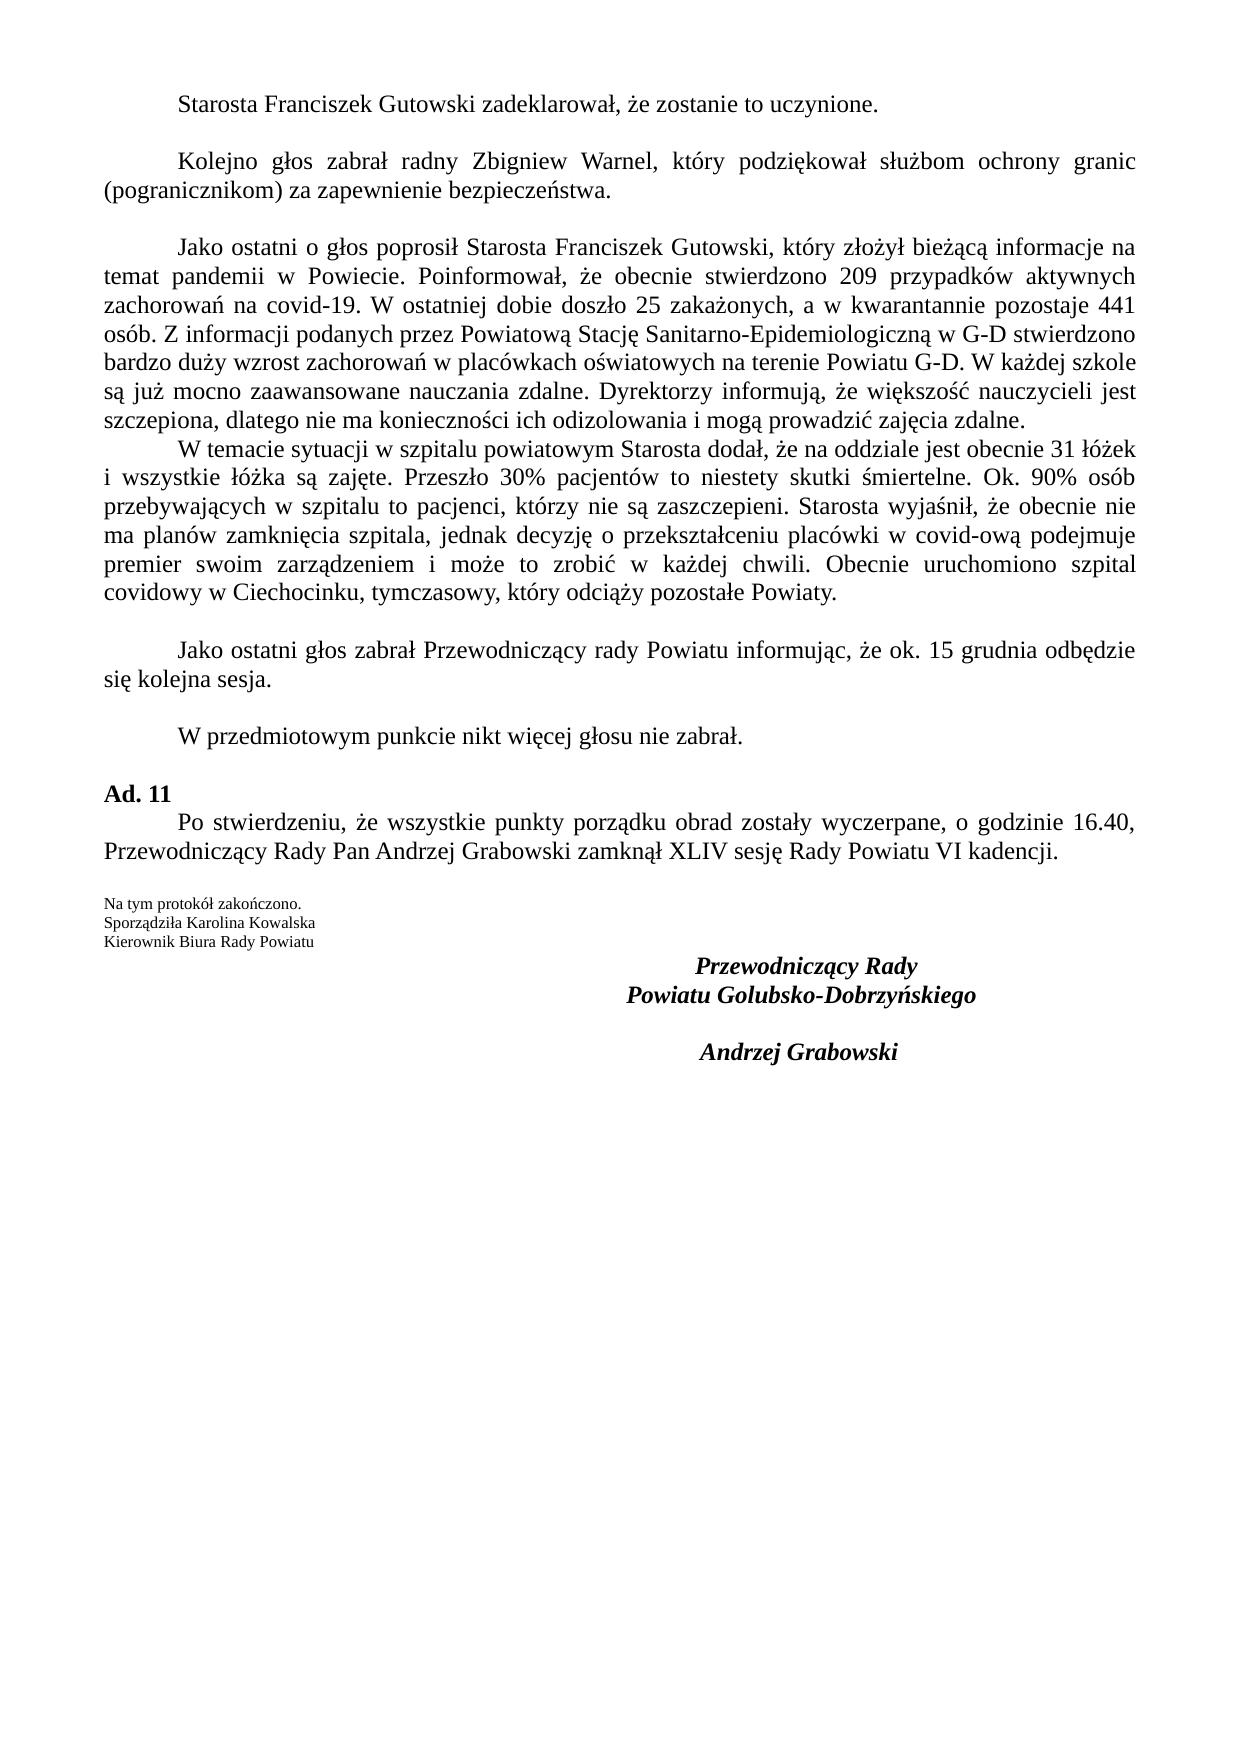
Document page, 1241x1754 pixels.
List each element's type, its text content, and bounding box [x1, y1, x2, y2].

text W przedmiotowym punkcie nikt więcej głosu nie zabrał. [103, 721, 1137, 750]
text Powiatu Golubsko-Dobrzyńskiego [103, 980, 1137, 1009]
text Kolejno głos zabrał radny Zbigniew Warnel, który podziękował służbom ochrony granic (pogranicznikom) za zapewnienie bezpieczeństwa. [103, 146, 1137, 204]
text Po stwierdzeniu, że wszystkie punkty porządku obrad zostały wyczerpane, o godzinie 16.40, Przewodniczący Rady Pan Andrzej Grabowski zamknął XLIV sesję Rady Powiatu VI kadencji. [103, 807, 1137, 865]
text Na tym protokół zakończono. [103, 894, 1137, 913]
text Jako ostatni o głos poprosił Starosta Franciszek Gutowski, który złożył bieżącą informacje na temat pandemii w Powiecie. Poinformował, że obecnie stwierdzono 209 przypadków aktywnych zachorowań na covid-19. W ostatniej dobie doszło 25 zakażonych, a w kwarantannie pozostaje 441 osób. Z informacji podanych przez Powiatową Stację Sanitarno-Epidemiologiczną w G-D stwierdzono bardzo duży wzrost zachorowań w placówkach oświatowych na terenie Powiatu G-D. W każdej szkole są już mocno zaawansowane nauczania zdalne. Dyrektorzy informują, że większość nauczycieli jest szczepiona, dlatego nie ma konieczności ich odizolowania i mogą prowadzić zajęcia zdalne. [103, 232, 1137, 434]
text Przewodniczący Rady [103, 951, 1137, 980]
text W temacie sytuacji w szpitalu powiatowym Starosta dodał, że na oddziale jest obecnie 31 łóżek i wszystkie łóżka są zajęte. Przeszło 30% pacjentów to niestety skutki śmiertelne. Ok. 90% osób przebywających w szpitalu to pacjenci, którzy nie są zaszczepieni. Starosta wyjaśnił, że obecnie nie ma planów zamknięcia szpitala, jednak decyzję o przekształceniu placówki w covid-ową podejmuje premier swoim zarządzeniem i może to zrobić w każdej chwili. Obecnie uruchomiono szpital covidowy w Ciechocinku, tymczasowy, który odciąży pozostałe Powiaty. [103, 434, 1137, 606]
text Jako ostatni głos zabrał Przewodniczący rady Powiatu informując, że ok. 15 grudnia odbędzie się kolejna sesja. [103, 635, 1137, 692]
text Ad. 11 [103, 779, 1137, 807]
text Sporządziła Karolina Kowalska [103, 913, 1137, 932]
text Andrzej Grabowski [103, 1037, 1137, 1065]
text Kierownik Biura Rady Powiatu [103, 932, 1137, 951]
text Starosta Franciszek Gutowski zadeklarował, że zostanie to uczynione. [103, 89, 1137, 117]
